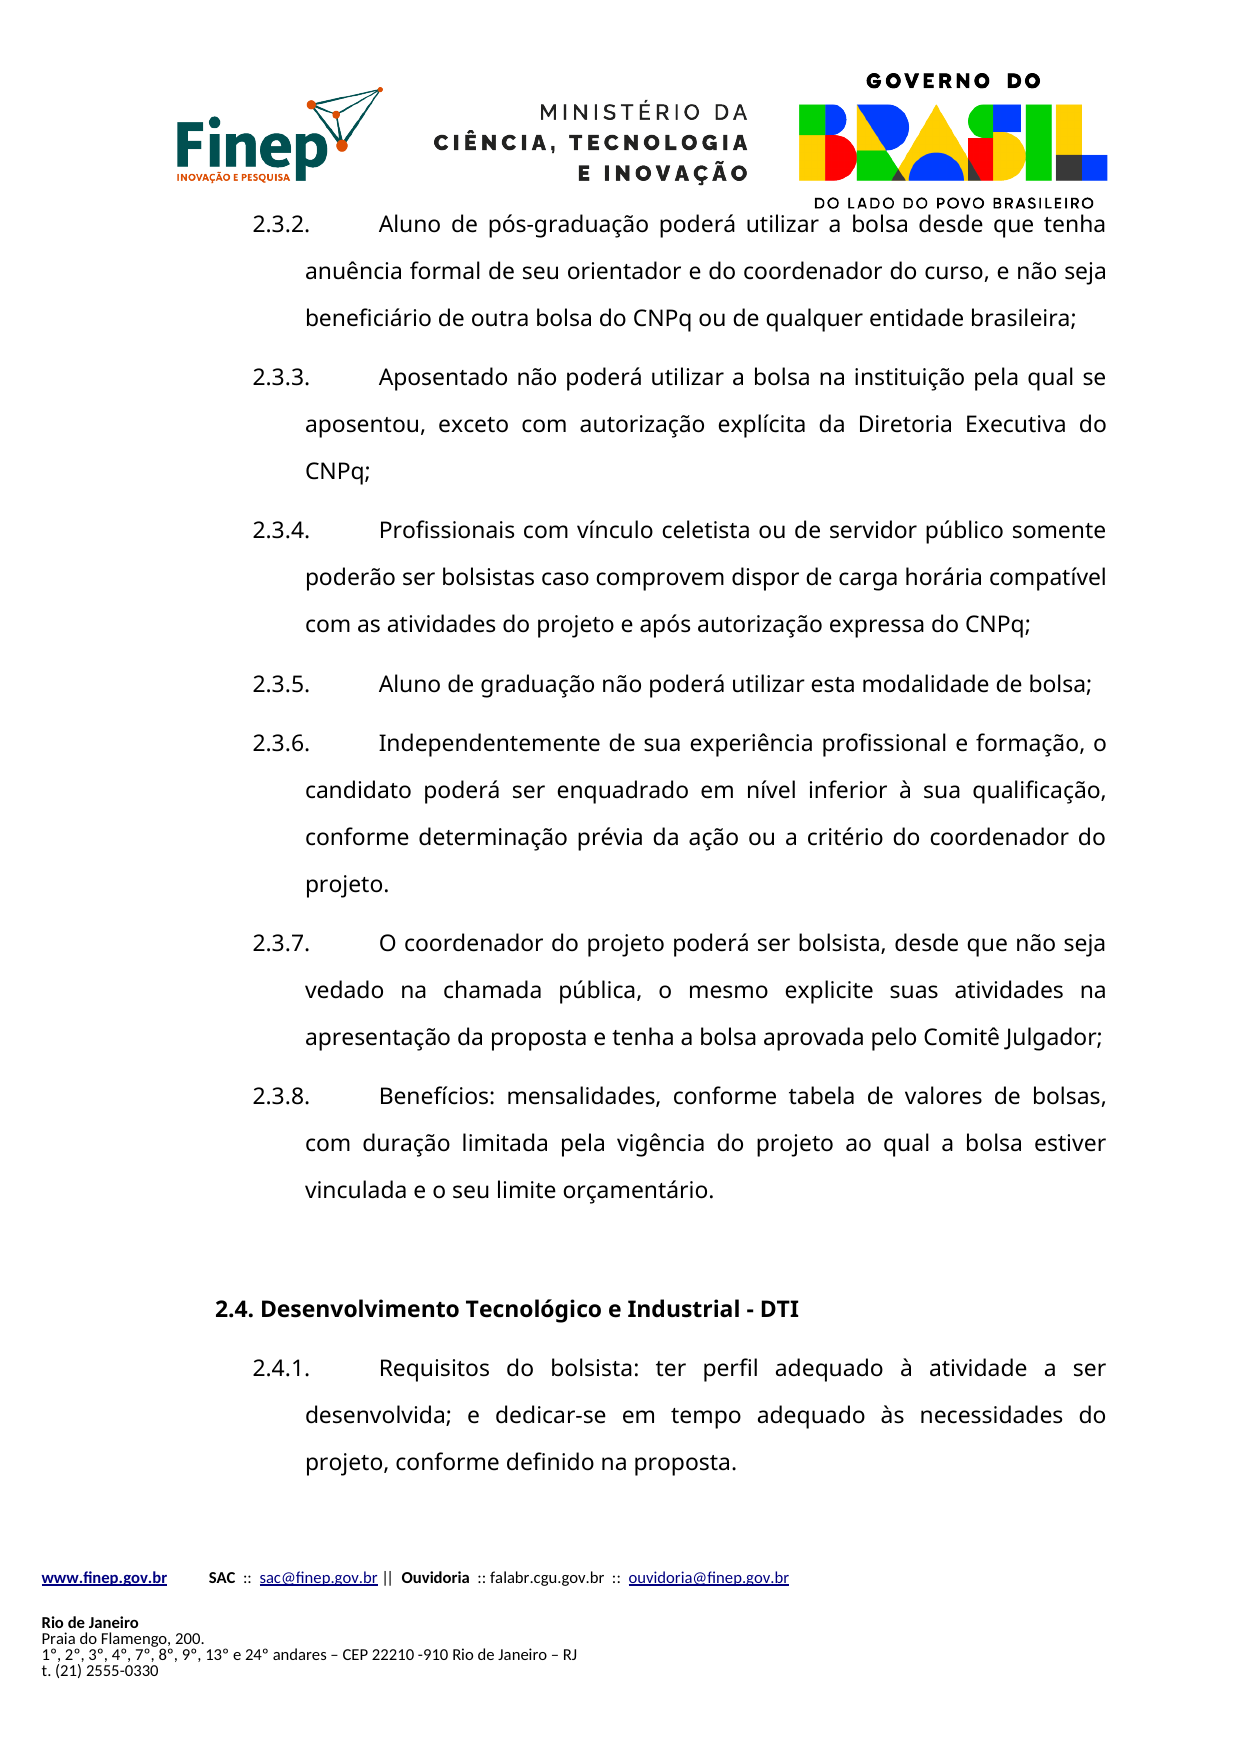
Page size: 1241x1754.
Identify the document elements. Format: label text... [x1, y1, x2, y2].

list Aposentado não poderá utilizar a bolsa na instituição pela qual se aposentou, exceto com autorização explícita da Diretoria Executiva do CNPq; [252, 361, 1107, 486]
list Independentemente de sua experiência profissional e formação, o candidato poderá ser enquadrado em nível inferior à sua qualificação, conforme determinação prévia da ação ou a critério do coordenador do projeto. [252, 727, 1107, 899]
list Aluno de graduação não poderá utilizar esta modalidade de bolsa; [252, 668, 1107, 699]
list Benefícios: mensalidades, conforme tabela de valores de bolsas, com duração limitada pela vigência do projeto ao qual a bolsa estiver vinculada e o seu limite orçamentário. [252, 1080, 1107, 1205]
list O coordenador do projeto poderá ser bolsista, desde que não seja vedado na chamada pública, o mesmo explicite suas atividades na apresentação da proposta e tenha a bolsa aprovada pelo Comitê Julgador; [252, 927, 1107, 1052]
list Desenvolvimento Tecnológico e Industrial - DTI [215, 1293, 1107, 1324]
list Profissionais com vínculo celetista ou de servidor público somente poderão ser bolsistas caso comprovem dispor de carga horária compatível com as atividades do projeto e após autorização expressa do CNPq; [252, 514, 1107, 639]
list Aluno de pós-graduação poderá utilizar a bolsa desde que tenha anuência formal de seu orientador e do coordenador do curso, e não seja beneficiário de outra bolsa do CNPq ou de qualquer entidade brasileira; [252, 208, 1107, 333]
list Requisitos do bolsista: ter perfil adequado à atividade a ser desenvolvida; e dedicar-se em tempo adequado às necessidades do projeto, conforme definido na proposta. [252, 1352, 1107, 1477]
